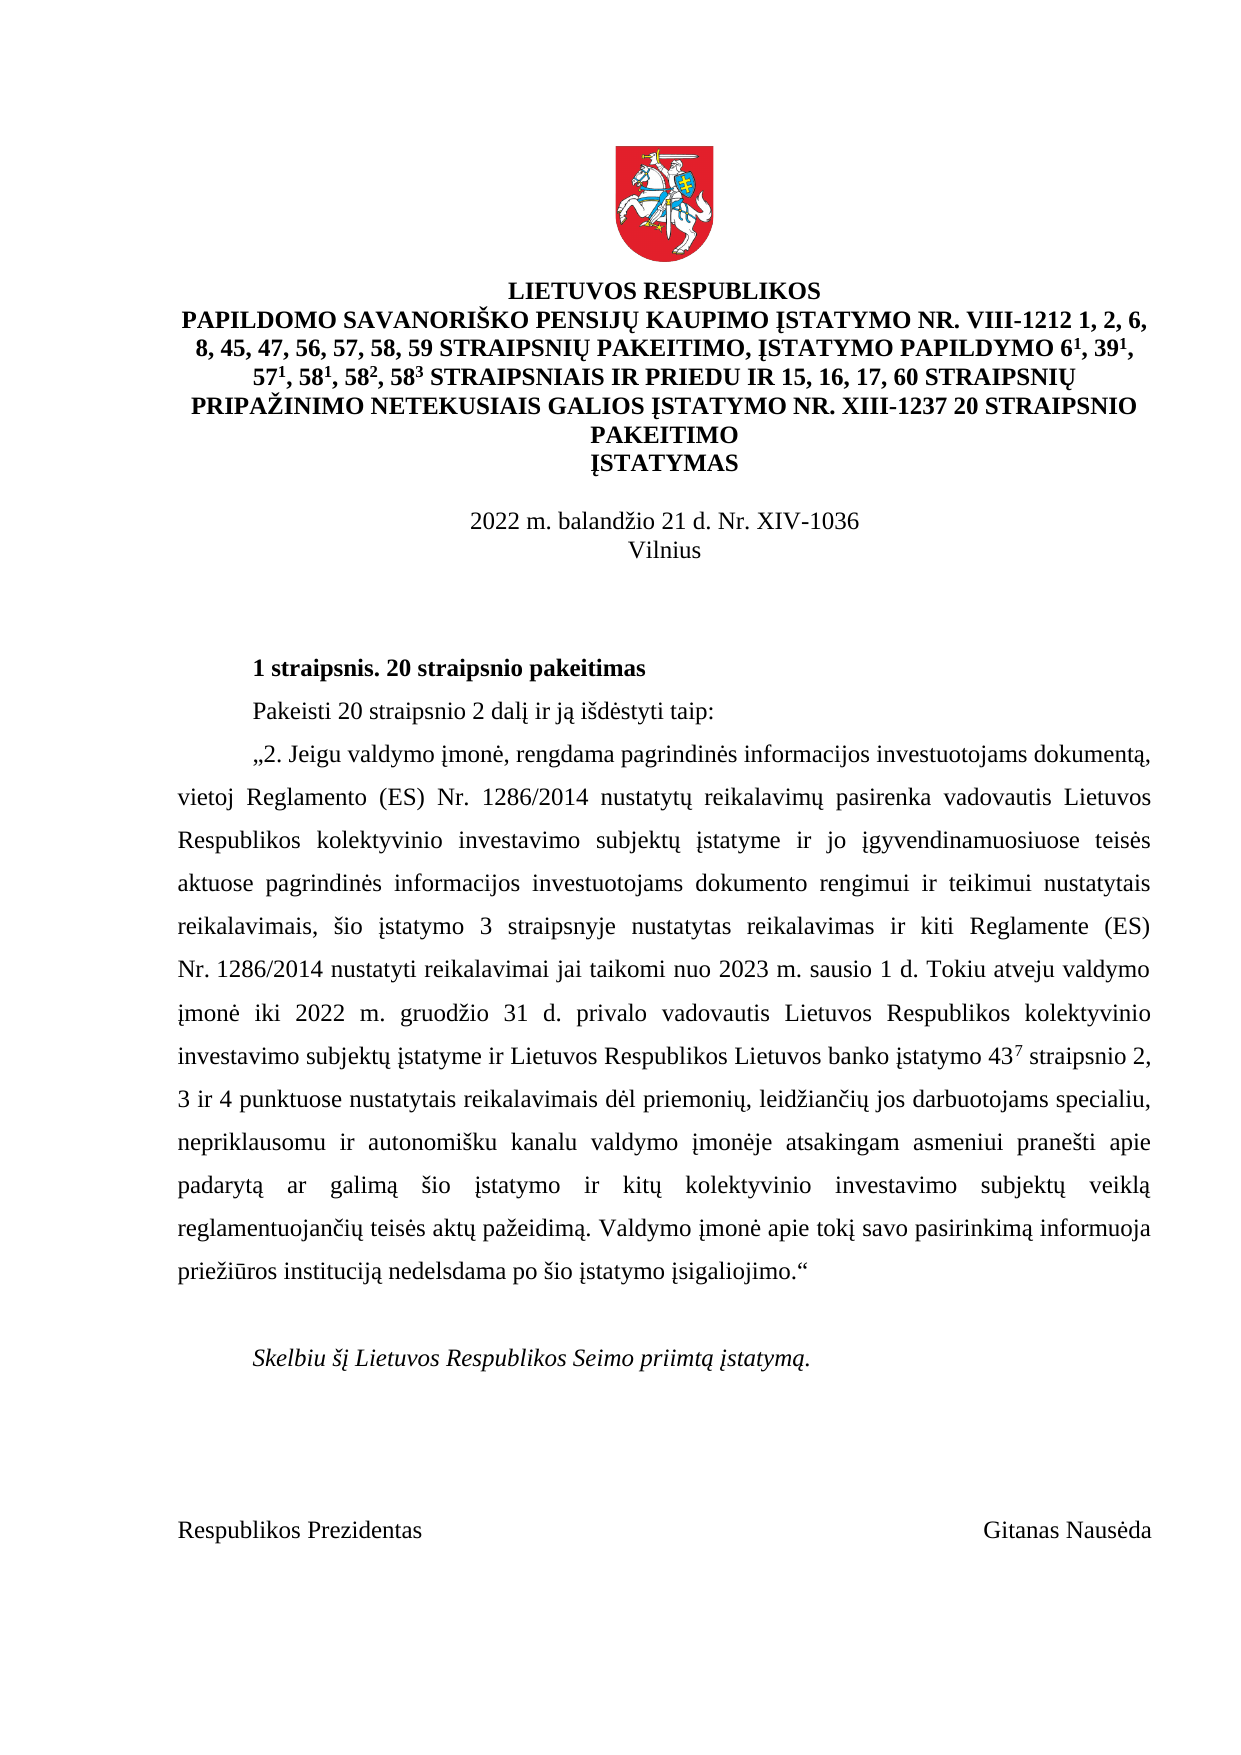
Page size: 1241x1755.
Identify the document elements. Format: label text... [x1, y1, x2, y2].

text ĮSTATYMAS [177, 448, 1152, 477]
text Skelbiu šį Lietuvos Respublikos Seimo priimtą įstatymą. [177, 1343, 1152, 1371]
text Pakeisti 20 straipsnio 2 dalį ir ją išdėstyti taip: [177, 696, 1152, 724]
text PAPILDOMO SAVANORIŠKO PENSIJŲ KAUPIMO ĮSTATYMO NR. VIII-1212 1, 2, 6, 8, 45, 47, 56, 57, 58, 59 STRAIPSNIŲ PAKEITIMO, ĮSTATYMO PAPILDYMO 61, 391, 571, 581, 582, 583 STRAIPSNIAIS IR PRIEDU IR 15, 16, 17, 60 STRAIPSNIŲ PRIPAŽINIMO NETEKUSIAIS GALIOS ĮSTATYMO NR. XIII-1237 20 STRAIPSNIO PAKEITIMO [177, 305, 1152, 448]
text Respublikos Prezidentas Gitanas Nausėda [177, 1515, 1152, 1544]
text 1 straipsnis. 20 straipsnio pakeitimas [177, 653, 1152, 681]
text „2. Jeigu valdymo įmonė, rengdama pagrindinės informacijos investuotojams dokumentą, vietoj Reglamento (ES) Nr. 1286/2014 nustatytų reikalavimų pasirenka vadovautis Lietuvos Respublikos kolektyvinio investavimo subjektų įstatyme ir jo įgyvendinamuosiuose teisės aktuose pagrindinės informacijos investuotojams dokumento rengimui ir teikimui nustatytais reikalavimais, šio įstatymo 3 straipsnyje nustatytas reikalavimas ir kiti Reglamente (ES) Nr. 1286/2014 nustatyti reikalavimai jai taikomi nuo 2023 m. sausio 1 d. Tokiu atveju valdymo įmonė iki 2022 m. gruodžio 31 d. privalo vadovautis Lietuvos Respublikos kolektyvinio investavimo subjektų įstatyme ir Lietuvos Respublikos Lietuvos banko įstatymo 437 straipsnio 2, 3 ir 4 punktuose nustatytais reikalavimais dėl priemonių, leidžiančių jos darbuotojams specialiu, nepriklausomu ir autonomišku kanalu valdymo įmonėje atsakingam asmeniui pranešti apie padarytą ar galimą šio įstatymo ir kitų kolektyvinio investavimo subjektų veiklą reglamentuojančių teisės aktų pažeidimą. Valdymo įmonė apie tokį savo pasirinkimą informuoja priežiūros instituciją nedelsdama po šio įstatymo įsigaliojimo.“ [177, 739, 1152, 1285]
text LIETUVOS RESPUBLIKOS [177, 276, 1152, 305]
text 2022 m. balandžio 21 d. Nr. XIV-1036 [177, 506, 1152, 535]
text Vilnius [177, 535, 1152, 563]
